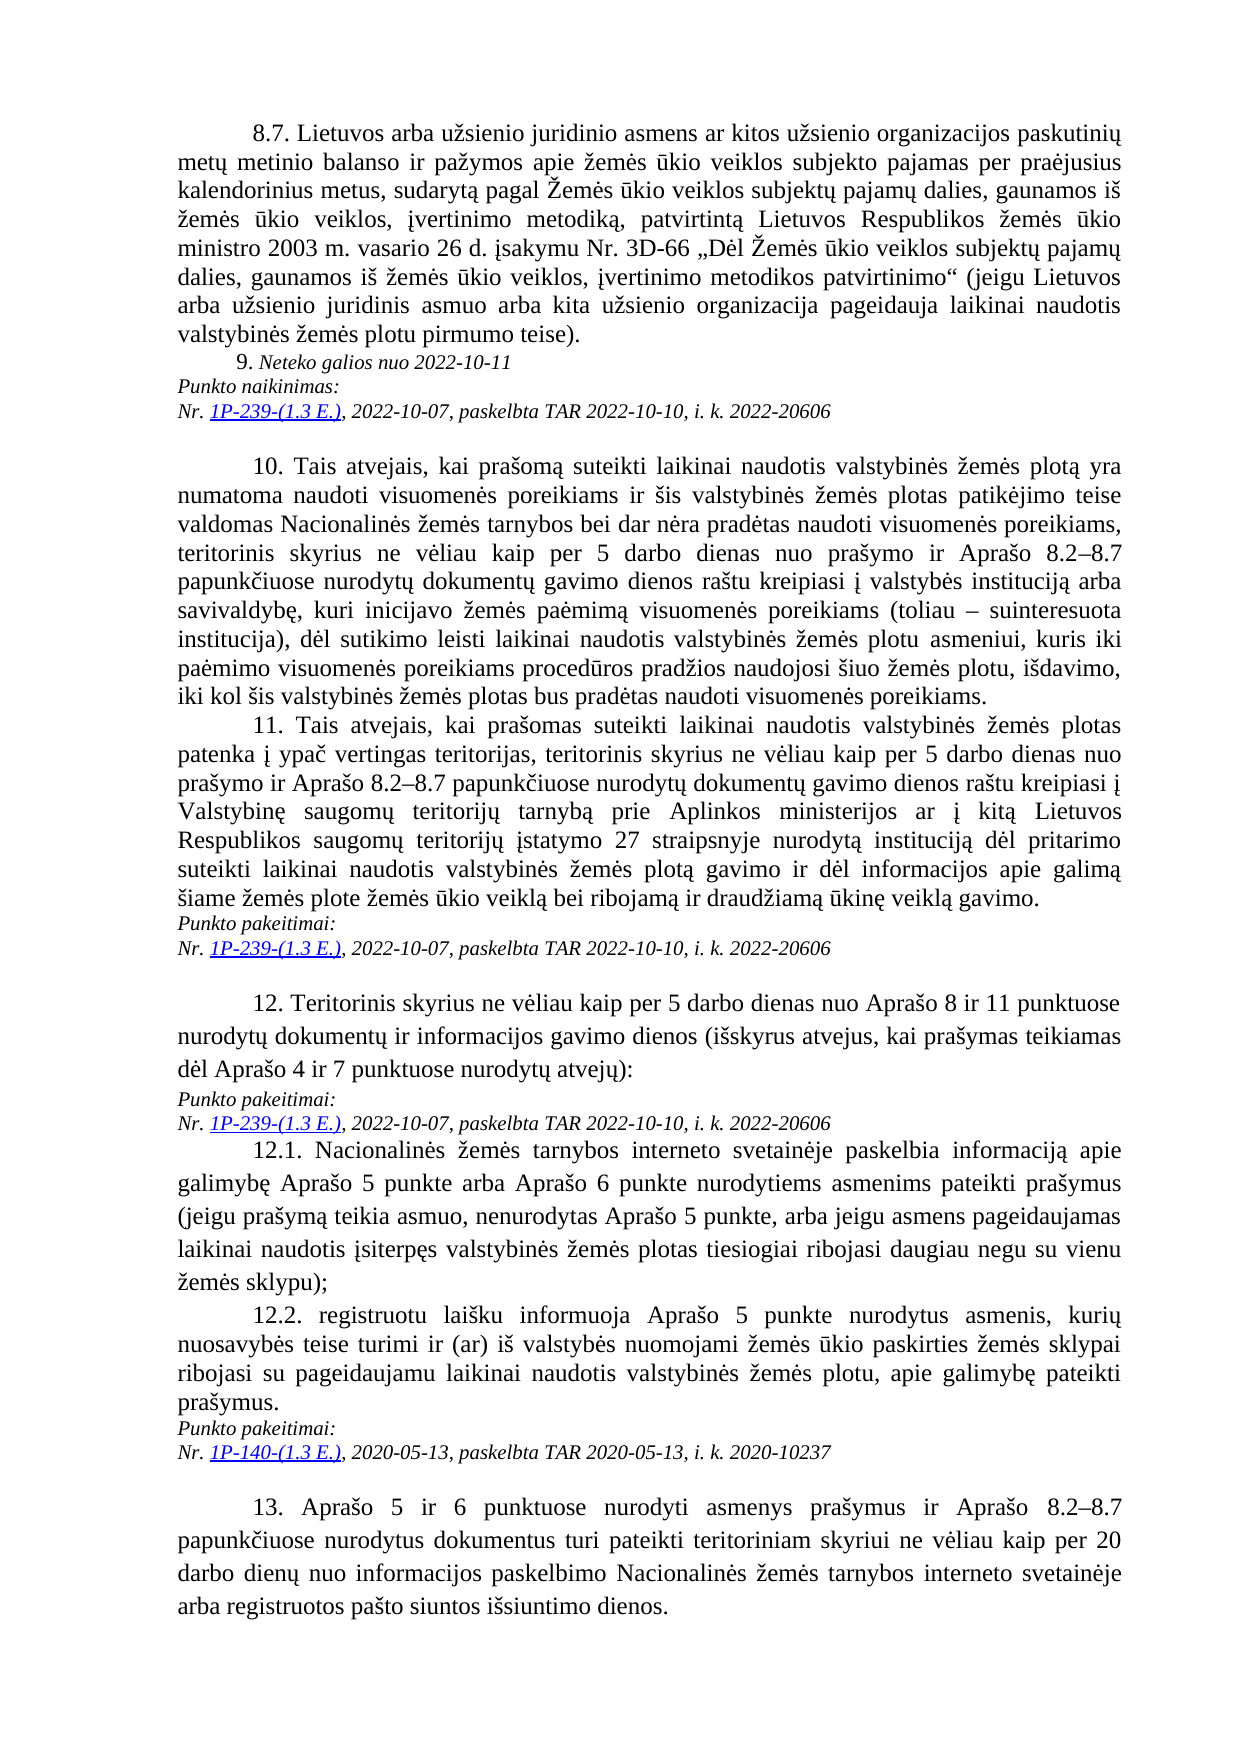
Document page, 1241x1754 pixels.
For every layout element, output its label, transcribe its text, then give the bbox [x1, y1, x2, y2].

text 12. Teritorinis skyrius ne vėliau kaip per 5 darbo dienas nuo Aprašo 8 ir 11 punktuose nurodytų dokumentų ir informacijos gavimo dienos (išskyrus atvejus, kai prašymas teikiamas dėl Aprašo 4 ir 7 punktuose nurodytų atvejų): [177, 988, 1122, 1083]
text Nr. 1P-140-(1.3 E.), 2020-05-13, paskelbta TAR 2020-05-13, i. k. 2020-10237 [177, 1439, 1122, 1464]
text Punkto naikinimas: [177, 374, 1122, 398]
text Nr. 1P-239-(1.3 E.), 2022-10-07, paskelbta TAR 2022-10-10, i. k. 2022-20606 [177, 398, 1122, 423]
text Punkto pakeitimai: [177, 1416, 1122, 1439]
text Nr. 1P-239-(1.3 E.), 2022-10-07, paskelbta TAR 2022-10-10, i. k. 2022-20606 [177, 935, 1122, 959]
text Nr. 1P-239-(1.3 E.), 2022-10-07, paskelbta TAR 2022-10-10, i. k. 2022-20606 [177, 1111, 1122, 1135]
text 9. Neteko galios nuo 2022-10-11 [177, 348, 1122, 374]
text 12.2. registruotu laišku informuoja Aprašo 5 punkte nurodytus asmenis, kurių nuosavybės teise turimi ir (ar) iš valstybės nuomojami žemės ūkio paskirties žemės sklypai ribojasi su pageidaujamu laikinai naudotis valstybinės žemės plotu, apie galimybę pateikti prašymus. [177, 1301, 1122, 1416]
text Punkto pakeitimai: [177, 911, 1122, 935]
text 10. Tais atvejais, kai prašomą suteikti laikinai naudotis valstybinės žemės plotą yra numatoma naudoti visuomenės poreikiams ir šis valstybinės žemės plotas patikėjimo teise valdomas Nacionalinės žemės tarnybos bei dar nėra pradėtas naudoti visuomenės poreikiams, teritorinis skyrius ne vėliau kaip per 5 darbo dienas nuo prašymo ir Aprašo 8.2–8.7 papunkčiuose nurodytų dokumentų gavimo dienos raštu kreipiasi į valstybės instituciją arba savivaldybę, kuri inicijavo žemės paėmimą visuomenės poreikiams (toliau – suinteresuota institucija), dėl sutikimo leisti laikinai naudotis valstybinės žemės plotu asmeniui, kuris iki paėmimo visuomenės poreikiams procedūros pradžios naudojosi šiuo žemės plotu, išdavimo, iki kol šis valstybinės žemės plotas bus pradėtas naudoti visuomenės poreikiams. [177, 451, 1122, 710]
text 11. Tais atvejais, kai prašomas suteikti laikinai naudotis valstybinės žemės plotas patenka į ypač vertingas teritorijas, teritorinis skyrius ne vėliau kaip per 5 darbo dienas nuo prašymo ir Aprašo 8.2–8.7 papunkčiuose nurodytų dokumentų gavimo dienos raštu kreipiasi į Valstybinę saugomų teritorijų tarnybą prie Aplinkos ministerijos ar į kitą Lietuvos Respublikos saugomų teritorijų įstatymo 27 straipsnyje nurodytą instituciją dėl pritarimo suteikti laikinai naudotis valstybinės žemės plotą gavimo ir dėl informacijos apie galimą šiame žemės plote žemės ūkio veiklą bei ribojamą ir draudžiamą ūkinę veiklą gavimo. [177, 710, 1122, 911]
text 8.7. Lietuvos arba užsienio juridinio asmens ar kitos užsienio organizacijos paskutinių metų metinio balanso ir pažymos apie žemės ūkio veiklos subjekto pajamas per praėjusius kalendorinius metus, sudarytą pagal Žemės ūkio veiklos subjektų pajamų dalies, gaunamos iš žemės ūkio veiklos, įvertinimo metodiką, patvirtintą Lietuvos Respublikos žemės ūkio ministro 2003 m. vasario 26 d. įsakymu Nr. 3D-66 „Dėl Žemės ūkio veiklos subjektų pajamų dalies, gaunamos iš žemės ūkio veiklos, įvertinimo metodikos patvirtinimo“ (jeigu Lietuvos arba užsienio juridinis asmuo arba kita užsienio organizacija pageidauja laikinai naudotis valstybinės žemės plotu pirmumo teise). [177, 118, 1122, 348]
text Punkto pakeitimai: [177, 1087, 1122, 1111]
text 12.1. Nacionalinės žemės tarnybos interneto svetainėje paskelbia informaciją apie galimybę Aprašo 5 punkte arba Aprašo 6 punkte nurodytiems asmenims pateikti prašymus (jeigu prašymą teikia asmuo, nenurodytas Aprašo 5 punkte, arba jeigu asmens pageidaujamas laikinai naudotis įsiterpęs valstybinės žemės plotas tiesiogiai ribojasi daugiau negu su vienu žemės sklypu); [177, 1135, 1122, 1296]
text 13. Aprašo 5 ir 6 punktuose nurodyti asmenys prašymus ir Aprašo 8.2–8.7 papunkčiuose nurodytus dokumentus turi pateikti teritoriniam skyriui ne vėliau kaip per 20 darbo dienų nuo informacijos paskelbimo Nacionalinės žemės tarnybos interneto svetainėje arba registruotos pašto siuntos išsiuntimo dienos. [177, 1492, 1122, 1620]
